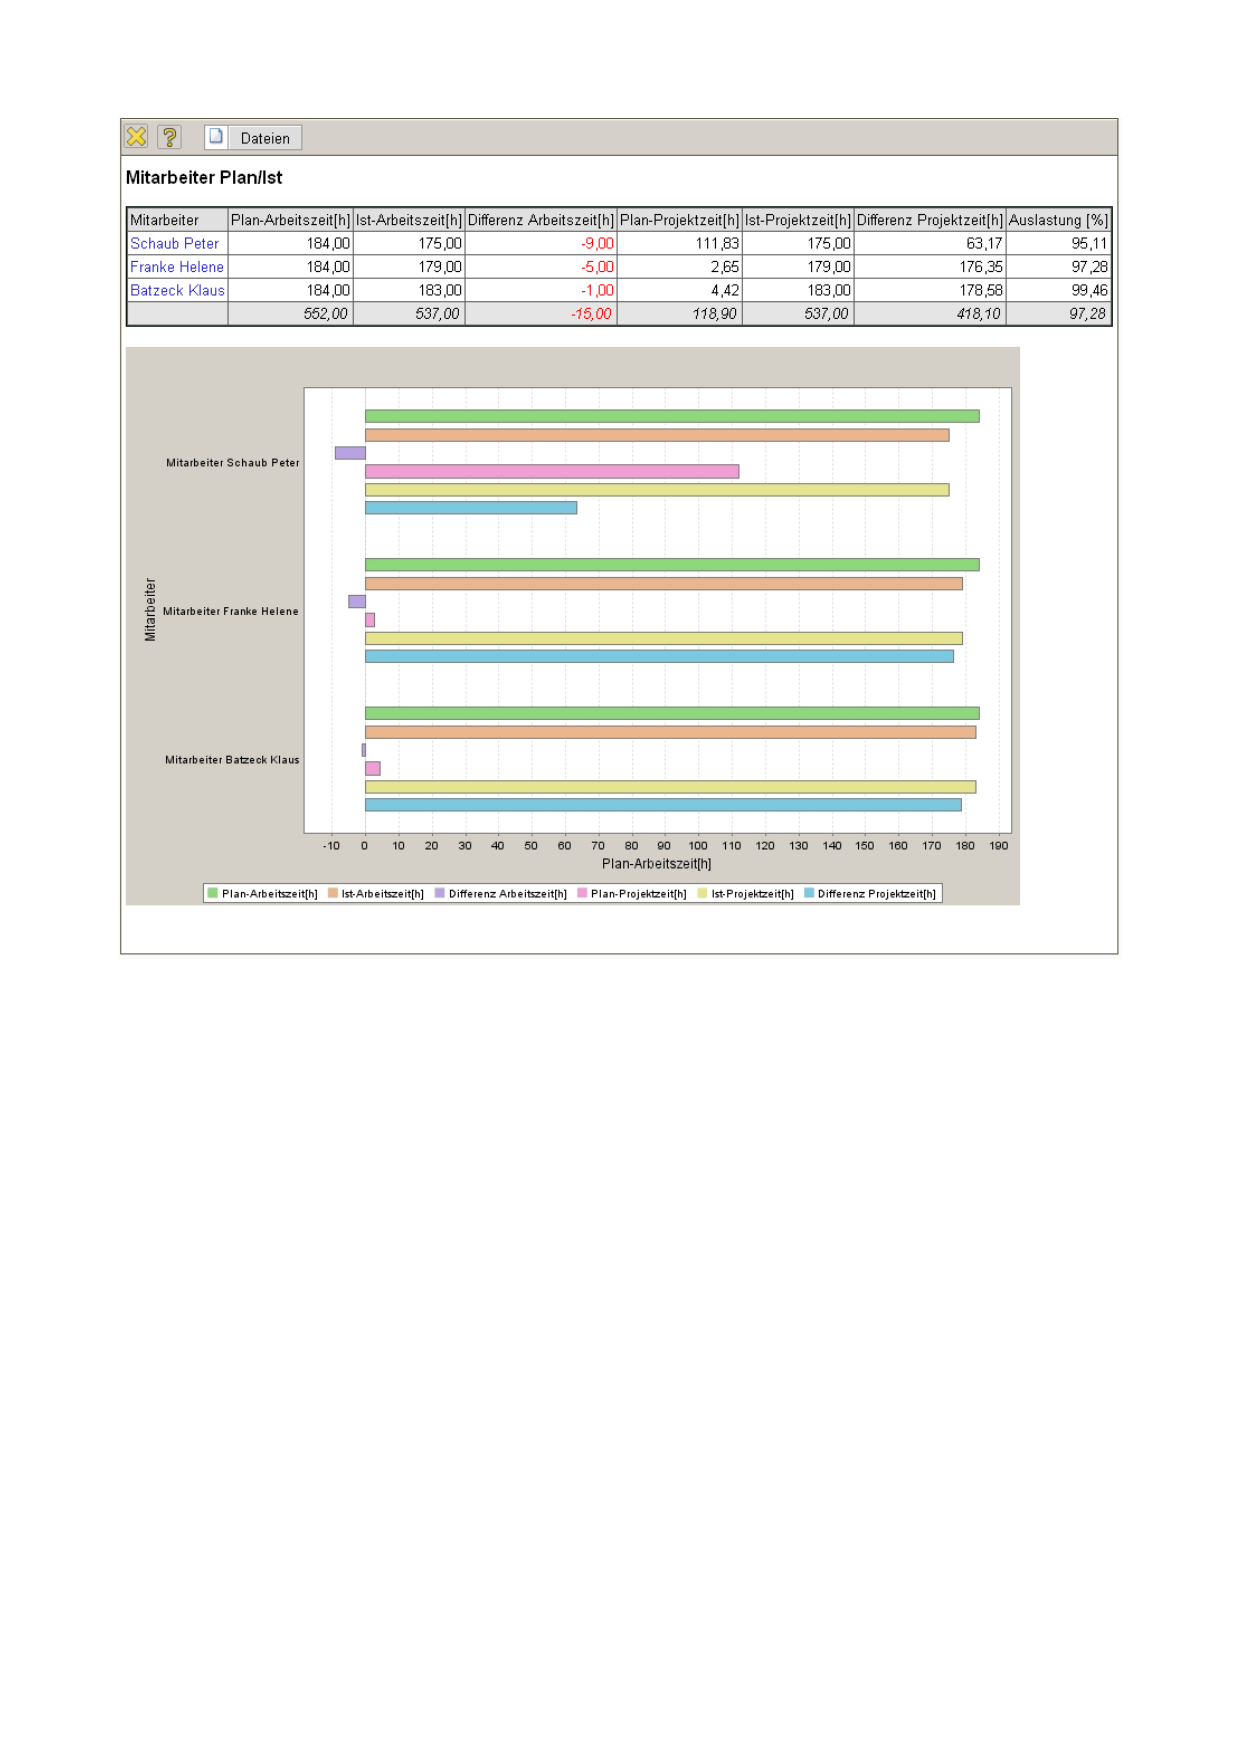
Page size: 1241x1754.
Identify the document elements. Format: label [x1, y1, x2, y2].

picture [118, 118, 1123, 959]
